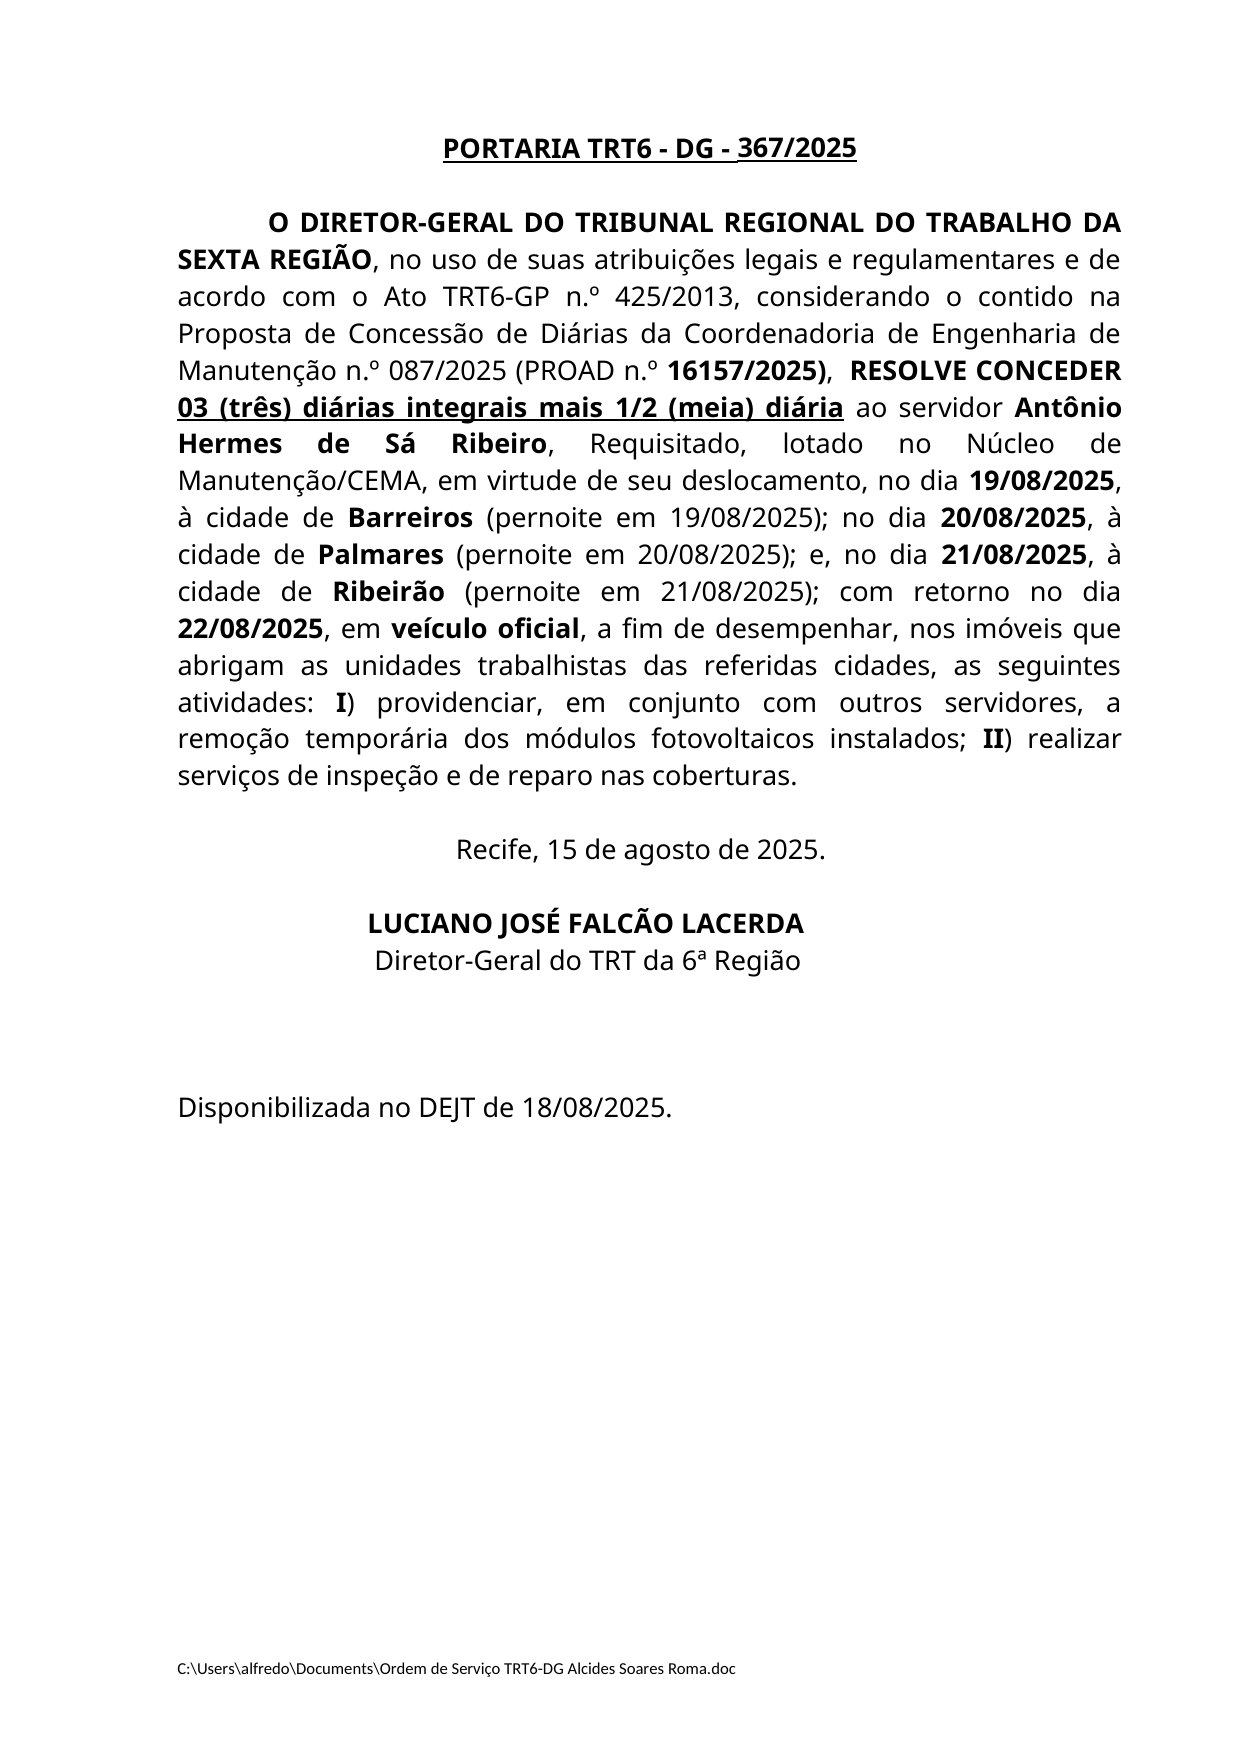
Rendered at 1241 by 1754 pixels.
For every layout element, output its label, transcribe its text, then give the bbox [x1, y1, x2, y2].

text LUCIANO JOSÉ FALCÃO LACERDA [177, 904, 1122, 941]
text O DIRETOR-GERAL DO TRIBUNAL REGIONAL DO TRABALHO DA SEXTA REGIÃO, no uso de suas atribuições legais e regulamentares e de acordo com o Ato TRT6-GP n.º 425/2013, considerando o contido na Proposta de Concessão de Diárias da Coordenadoria de Engenharia de Manutenção n.º 087/2025 (PROAD n.º 16157/2025), RESOLVE CONCEDER 03 (três) diárias integrais mais 1/2 (meia) diária ao servidor Antônio Hermes de Sá Ribeiro, Requisitado, lotado no Núcleo de Manutenção/CEMA, em virtude de seu deslocamento, no dia 19/08/2025, à cidade de Barreiros (pernoite em 19/08/2025); no dia 20/08/2025, à cidade de Palmares (pernoite em 20/08/2025); e, no dia 21/08/2025, à cidade de Ribeirão (pernoite em 21/08/2025); com retorno no dia 22/08/2025, em veículo oficial, a fim de desempenhar, nos imóveis que abrigam as unidades trabalhistas das referidas cidades, as seguintes atividades: I) providenciar, em conjunto com outros servidores, a remoção temporária dos módulos fotovoltaicos instalados; II) realizar serviços de inspeção e de reparo nas coberturas. [177, 204, 1122, 794]
text Diretor-Geral do TRT da 6ª Região [177, 941, 1122, 978]
text Disponibilizada no DEJT de 18/08/2025. [177, 1089, 1122, 1126]
text PORTARIA TRT6 - DG - 367/2025 [177, 129, 1122, 167]
text Recife, 15 de agosto de 2025. [177, 831, 1122, 867]
